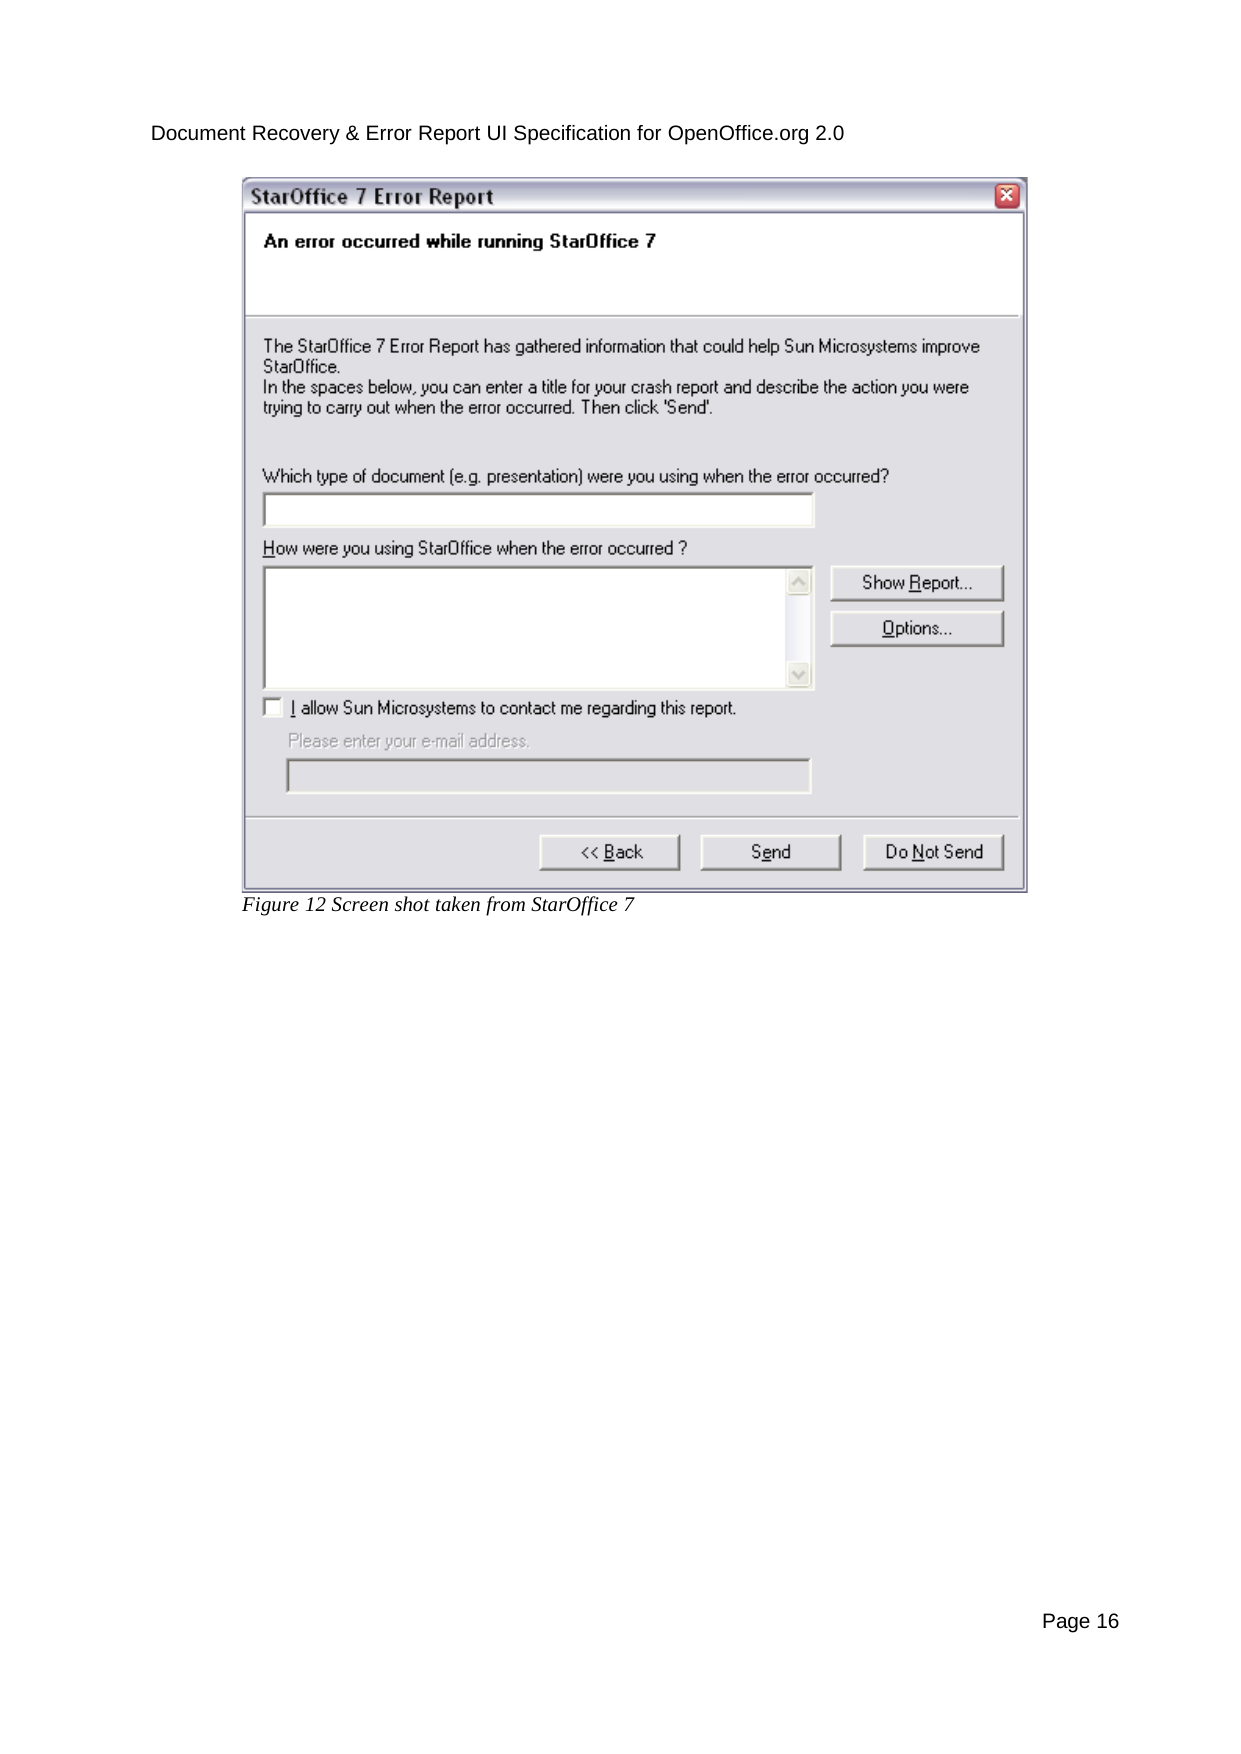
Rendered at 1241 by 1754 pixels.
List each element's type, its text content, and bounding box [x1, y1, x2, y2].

picture [241, 177, 1028, 893]
text Figure 12 Screen shot taken from StarOffice 7 [242, 893, 1028, 915]
